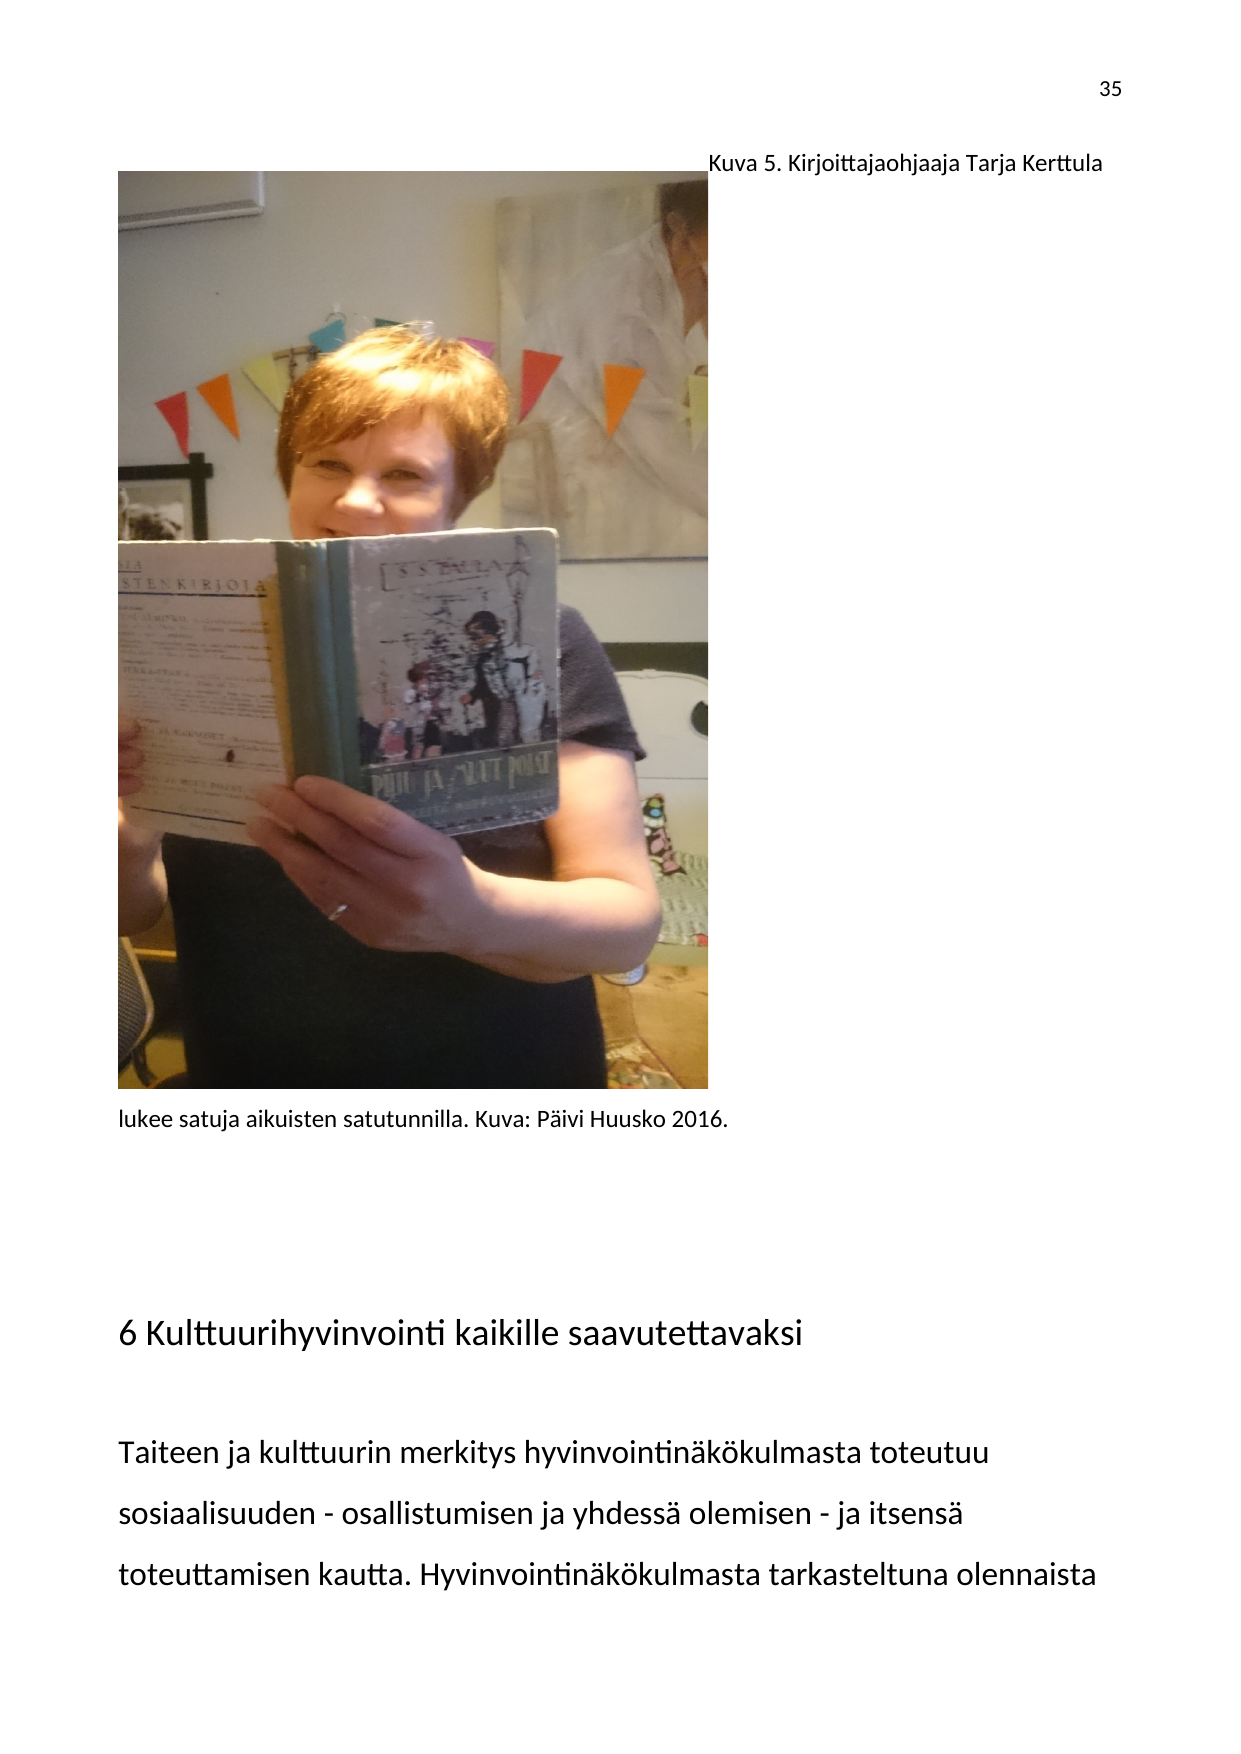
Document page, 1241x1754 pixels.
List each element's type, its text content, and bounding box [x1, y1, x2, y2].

text Taiteen ja kulttuurin merkitys hyvinvointinäkökulmasta toteutuu sosiaalisuuden - osallistumisen ja yhdessä olemisen - ja itsensä toteuttamisen kautta. Hyvinvointinäkökulmasta tarkasteltuna olennaista [118, 1431, 1122, 1594]
text Kuva 5. Kirjoittajaohjaaja Tarja Kerttula lukee satuja aikuisten satutunnilla. Kuva: Päivi Huusko 2016. [118, 148, 1122, 1134]
text 6 Kulttuurihyvinvointi kaikille saavutettavaksi [118, 1309, 1122, 1354]
